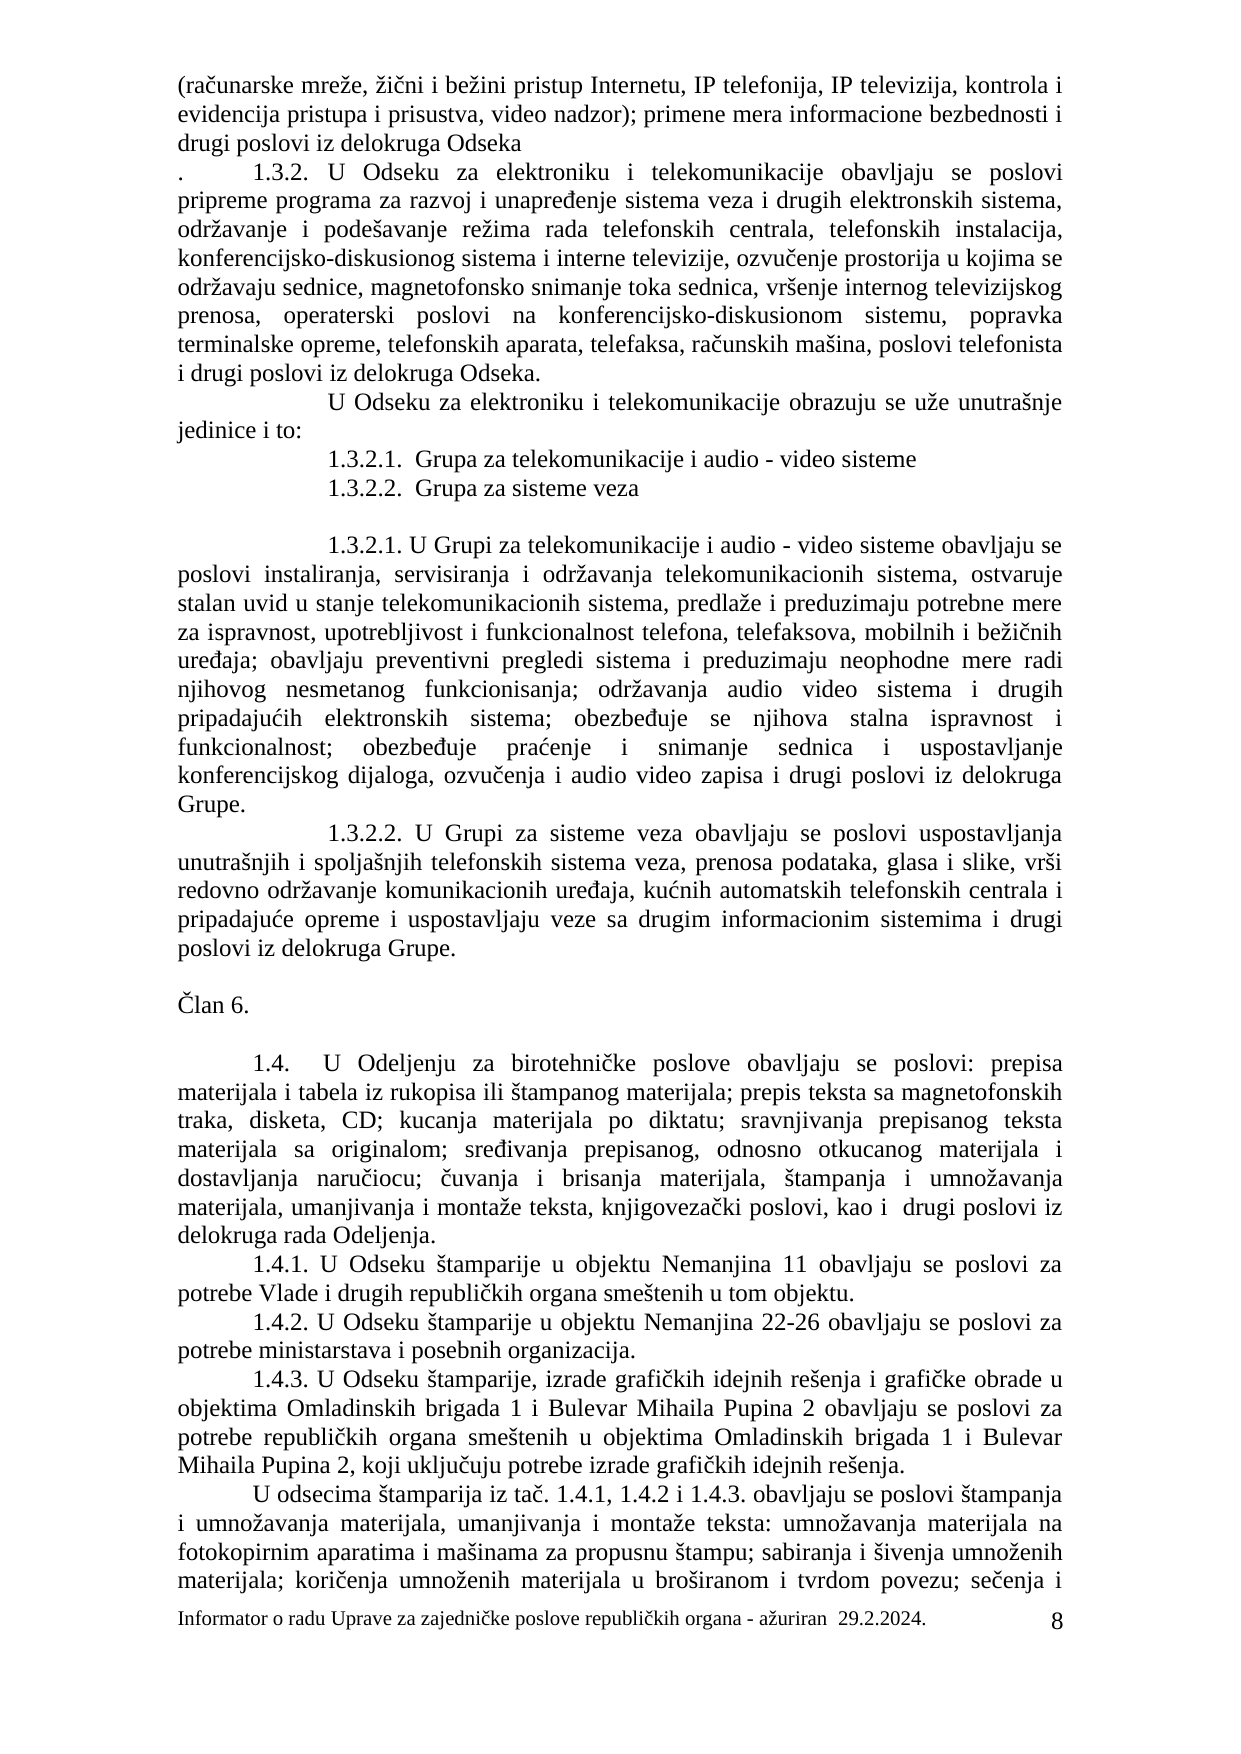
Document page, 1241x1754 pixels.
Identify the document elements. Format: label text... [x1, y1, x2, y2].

subtitle 1.4. U Odeljenju za birotehničke poslove obavljaju se poslovi: prepisa materijala i tabela iz rukopisa ili štampanog materijala; prepis teksta sa magnetofonskih traka, disketa, CD; kucanja materijala po diktatu; sravnjivanja prepisanog teksta materijala sa originalom; sređivanja prepisanog, odnosno otkucanog materijala i dostavljanja naručiocu; čuvanja i brisanja materijala, štampanja i umnožavanja materijala, umanjivanja i montaže teksta, knjigovezački poslovi, kao i drugi poslovi iz delokruga rada Odeljenja. [177, 1048, 1063, 1249]
subtitle . 1.3.2. U Odseku za elektroniku i telekomunikacije obavljaju se poslovi pripreme programa za razvoj i unapređenje sistema veza i drugih elektronskih sistema, održavanje i podešavanje režima rada telefonskih centrala, telefonskih instalacija, konferencijsko-diskusionog sistema i interne televizije, ozvučenje prostorija u kojima se održavaju sednice, magnetofonsko snimanje toka sednica, vršenje internog televizijskog prenosa, operaterski poslovi na konferencijsko-diskusionom sistemu, popravka terminalske opreme, telefonskih aparata, telefaksa, računskih mašina, poslovi telefonista i drugi poslovi iz delokruga Odseka. [177, 157, 1063, 387]
subtitle 1.4.3. U Odseku štamparije, izrade grafičkih idejnih rešenja i grafičke obrade u objektima Omladinskih brigada 1 i Bulevar Mihaila Pupina 2 obavljaju se poslovi za potrebe republičkih organa smeštenih u objektima Omladinskih brigada 1 i Bulevar Mihaila Pupina 2, koji uključuju potrebe izrade grafičkih idejnih rešenja. [177, 1364, 1063, 1479]
subtitle (računarske mreže, žični i bežini pristup Internetu, IP telefonija, IP televizija, kontrola i evidencija pristupa i prisustva, video nadzor); primene mera informacione bezbednosti i drugi poslovi iz delokruga Odseka [177, 70, 1063, 157]
subtitle 1.3.2.1. U Grupi za telekomunikacije i audio - video sisteme obavljaju se poslovi instaliranja, servisiranja i održavanja telekomunikacionih sistema, ostvaruje stalan uvid u stanje telekomunikacionih sistema, predlaže i preduzimaju potrebne mere za ispravnost, upotrebljivost i funkcionalnost telefona, telefaksova, mobilnih i bežičnih uređaja; obavljaju preventivni pregledi sistema i preduzimaju neophodne mere radi njihovog nesmetanog funkcionisanja; održavanja audio video sistema i drugih pripadajućih elektronskih sistema; obezbeđuje se njihova stalna ispravnost i funkcionalnost; obezbeđuje praćenje i snimanje sednica i uspostavljanje konferencijskog dijaloga, ozvučenja i audio video zapisa i drugi poslovi iz delokruga Grupe. [177, 530, 1063, 818]
subtitle 1.3.2.2. Grupa za sisteme veza [177, 473, 1063, 502]
subtitle 1.4.1. U Odseku štamparije u objektu Nemanjina 11 obavljaju se poslovi za potrebe Vlade i drugih republičkih organa smeštenih u tom objektu. [177, 1249, 1063, 1307]
subtitle U odsecima štamparija iz tač. 1.4.1, 1.4.2 i 1.4.3. obavljaju se poslovi štampanja i umnožavanja materijala, umanjivanja i montaže teksta: umnožavanja materijala na fotokopirnim aparatima i mašinama za propusnu štampu; sabiranja i šivenja umnoženih materijala; koričenja umnoženih materijala u broširanom i tvrdom povezu; sečenja i [177, 1479, 1063, 1594]
subtitle 1.3.2.2. U Grupi za sisteme veza obavljaju se poslovi uspostavljanja unutrašnjih i spoljašnjih telefonskih sistema veza, prenosa podataka, glasa i slike, vrši redovno održavanje komunikacionih uređaja, kućnih automatskih telefonskih centrala i pripadajuće opreme i uspostavljaju veze sa drugim informacionim sistemima i drugi poslovi iz delokruga Grupe. [177, 818, 1063, 962]
subtitle 1.3.2.1. Grupa za telekomunikacije i audio - video sisteme [177, 444, 1063, 473]
subtitle 1.4.2. U Odseku štamparije u objektu Nemanjina 22-26 obavljaju se poslovi za potrebe ministarstava i posebnih organizacija. [177, 1307, 1063, 1364]
subtitle U Odseku za elektroniku i telekomunikacije obrazuju se uže unutrašnje jedinice i to: [177, 387, 1063, 444]
subtitle Član 6. [177, 990, 1063, 1019]
